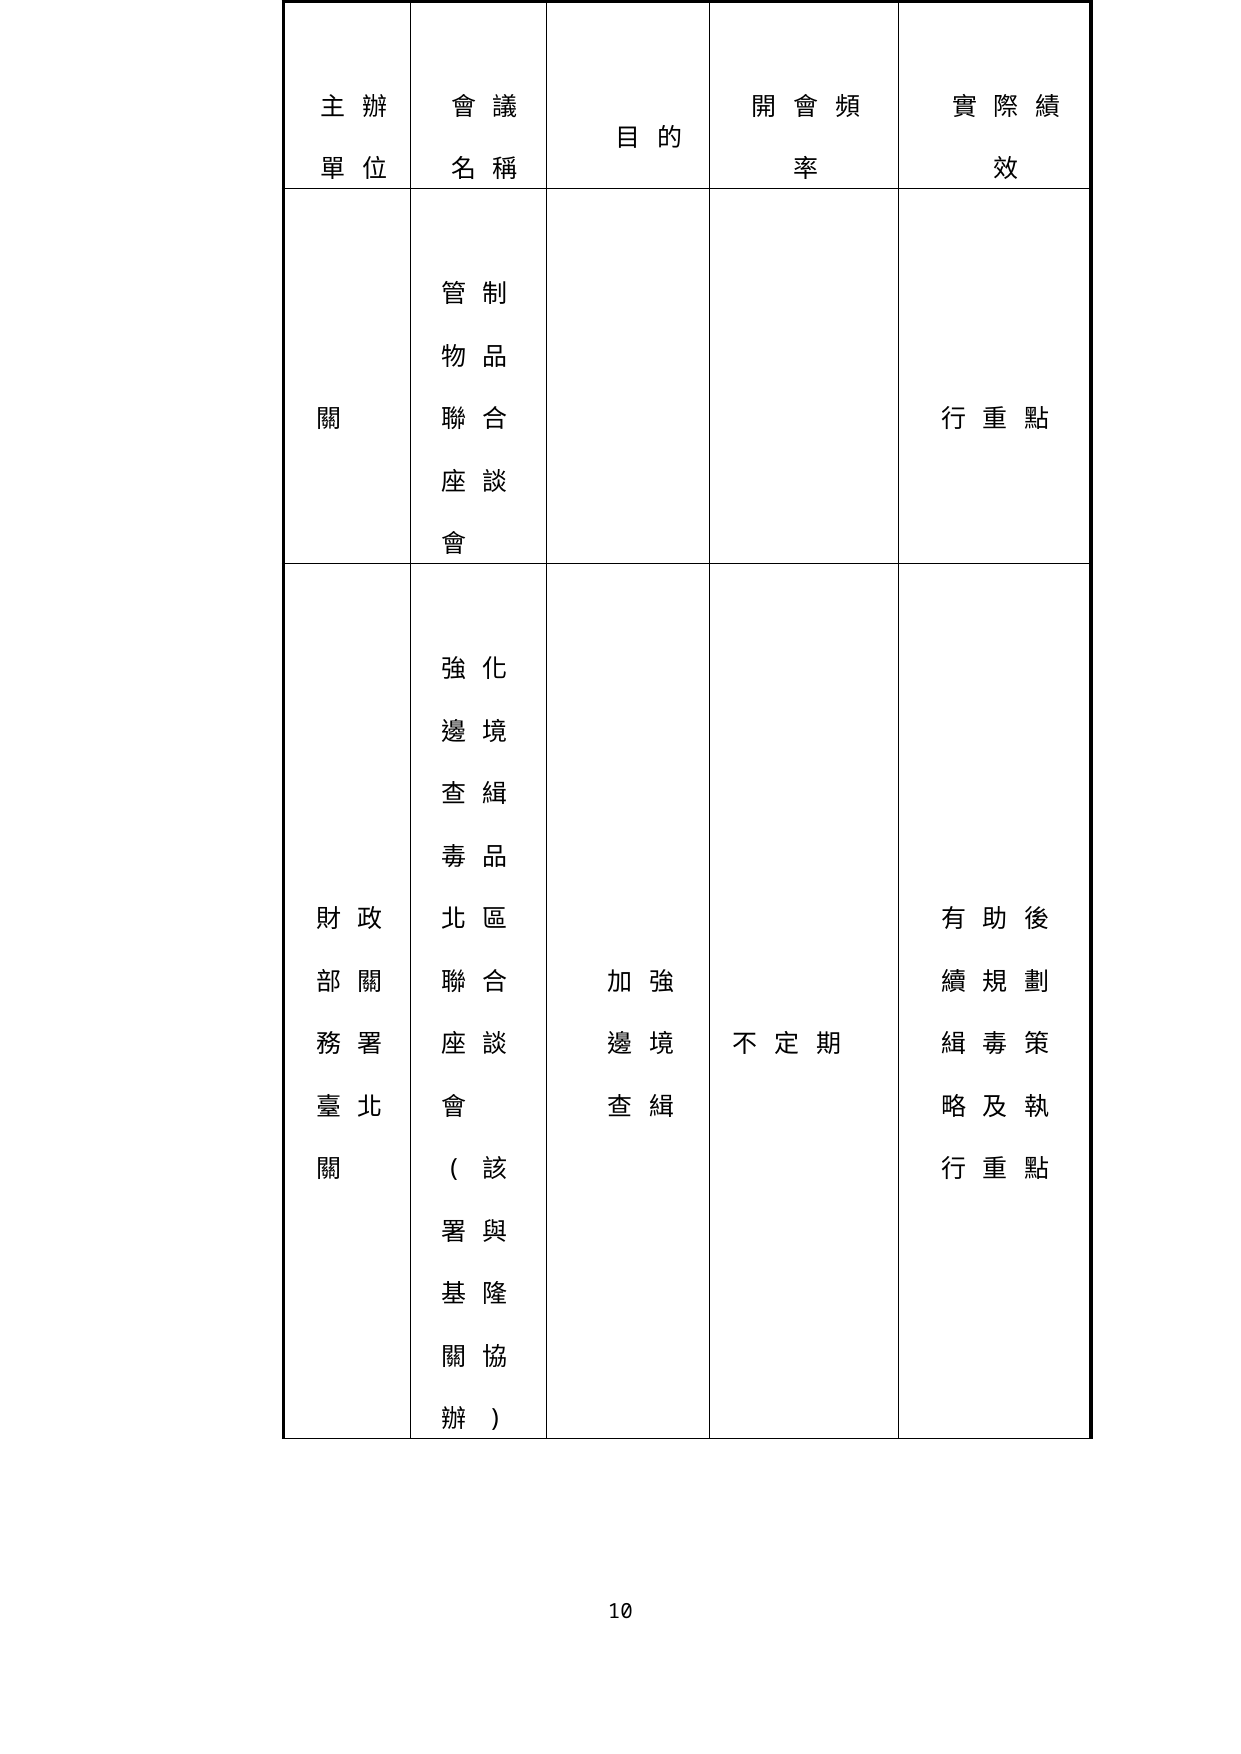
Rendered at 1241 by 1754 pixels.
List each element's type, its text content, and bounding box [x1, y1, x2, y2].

table_cell 財政部關務署臺北關 [285, 564, 410, 1437]
table_header 目的 [547, 3, 709, 187]
table_cell [710, 189, 898, 562]
table_cell 關 [285, 189, 410, 562]
table_header 會議名稱 [411, 3, 546, 187]
table_cell 強化邊境查緝毒品北區聯合座談會(該署與基隆關協辦) [411, 564, 546, 1437]
table_cell 行重點 [899, 189, 1089, 562]
table_cell 管制物品聯合座談會 [411, 189, 546, 562]
table_cell 加強邊境查緝 [547, 564, 709, 1437]
table_cell 有助後續規劃緝毒策略及執行重點 [899, 564, 1089, 1437]
table_header 開會頻率 [710, 3, 898, 187]
table_header 實際績效 [899, 3, 1089, 187]
table_cell 不定期 [710, 564, 898, 1437]
table_cell [547, 189, 709, 562]
table_header 主辦單位 [285, 3, 410, 187]
